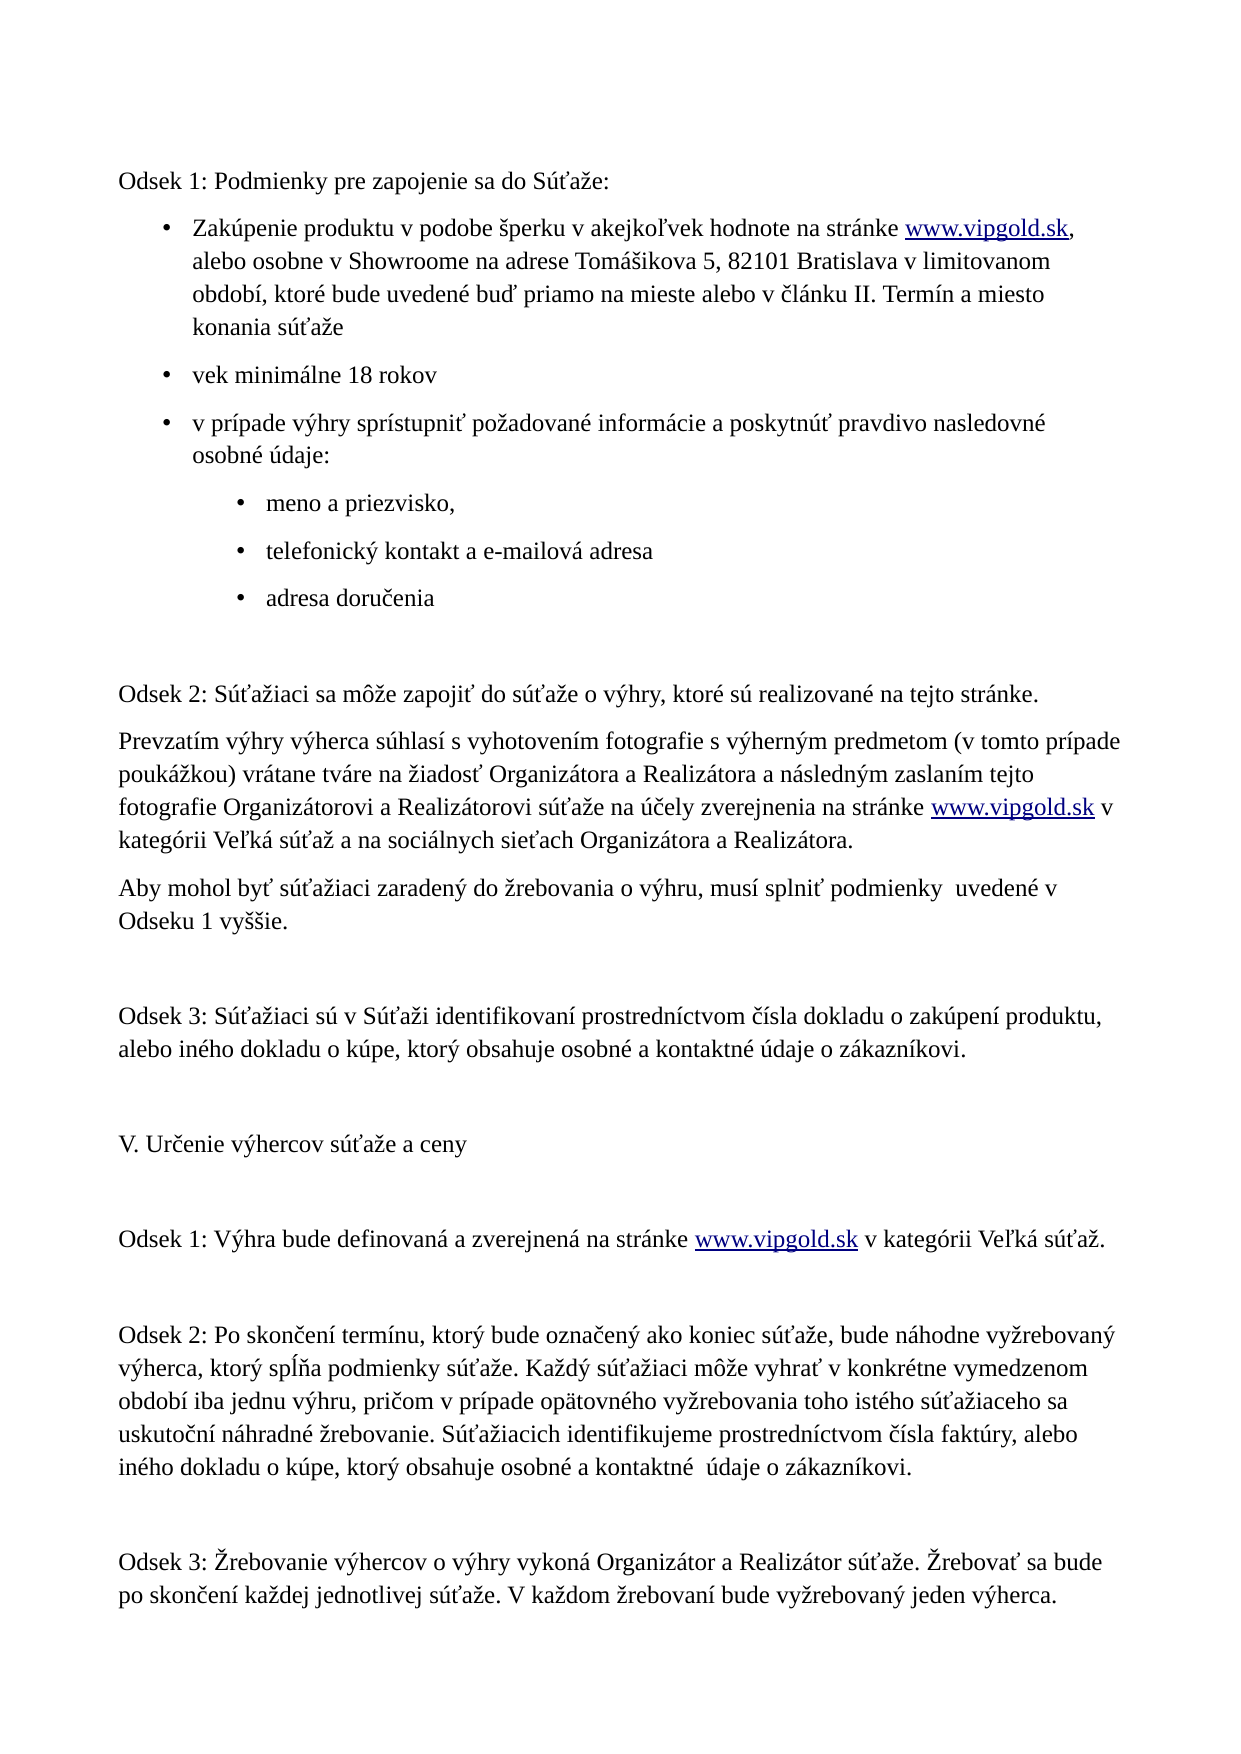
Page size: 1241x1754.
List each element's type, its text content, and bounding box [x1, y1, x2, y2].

list adresa doručenia [236, 583, 1122, 612]
text Aby mohol byť súťažiaci zaradený do žrebovania o výhru, musí splniť podmienky uvedené v Odseku 1 vyššie. [118, 873, 1122, 935]
text V. Určenie výhercov súťaže a ceny [118, 1129, 1122, 1158]
text Odsek 2: Súťažiaci sa môže zapojiť do súťaže o výhry, ktoré sú realizované na tejto stránke. [118, 679, 1122, 707]
text Odsek 2: Po skončení termínu, ktorý bude označený ako koniec súťaže, bude náhodne vyžrebovaný výherca, ktorý spĺňa podmienky súťaže. Každý súťažiaci môže vyhrať v konkrétne vymedzenom období iba jednu výhru, pričom v prípade opätovného vyžrebovania toho istého súťažiaceho sa uskutoční náhradné žrebovanie. Súťažiacich identifikujeme prostredníctvom čísla faktúry, alebo iného dokladu o kúpe, ktorý obsahuje osobné a kontaktné údaje o zákazníkovi. [118, 1320, 1122, 1481]
list telefonický kontakt a e-mailová adresa [236, 536, 1122, 564]
text Odsek 3: Súťažiaci sú v Súťaži identifikovaní prostredníctvom čísla dokladu o zakúpení produktu, alebo iného dokladu o kúpe, ktorý obsahuje osobné a kontaktné údaje o zákazníkovi. [118, 1001, 1122, 1063]
text Prevzatím výhry výherca súhlasí s vyhotovením fotografie s výherným predmetom (v tomto prípade poukážkou) vrátane tváre na žiadosť Organizátora a Realizátora a následným zaslaním tejto fotografie Organizátorovi a Realizátorovi súťaže na účely zverejnenia na stránke www.vipgold.sk v kategórii Veľká súťaž a na sociálnych sieťach Organizátora a Realizátora. [118, 726, 1122, 854]
text Odsek 3: Žrebovanie výhercov o výhry vykoná Organizátor a Realizátor súťaže. Žrebovať sa bude po skončení každej jednotlivej súťaže. V každom žrebovaní bude vyžrebovaný jeden výherca. [118, 1547, 1122, 1609]
list meno a priezvisko, [236, 488, 1122, 517]
list Zakúpenie produktu v podobe šperku v akejkoľvek hodnote na stránke www.vipgold.sk, alebo osobne v Showroome na adrese Tomášikova 5, 82101 Bratislava v limitovanom období, ktoré bude uvedené buď priamo na mieste alebo v článku II. Termín a miesto konania súťaže [162, 213, 1122, 341]
list v prípade výhry sprístupniť požadované informácie a poskytnúť pravdivo nasledovné osobné údaje: [162, 408, 1122, 469]
text Odsek 1: Výhra bude definovaná a zverejnená na stránke www.vipgold.sk v kategórii Veľká súťaž. [118, 1224, 1122, 1253]
text Odsek 1: Podmienky pre zapojenie sa do Súťaže: [118, 166, 1122, 194]
list vek minimálne 18 rokov [162, 360, 1122, 389]
